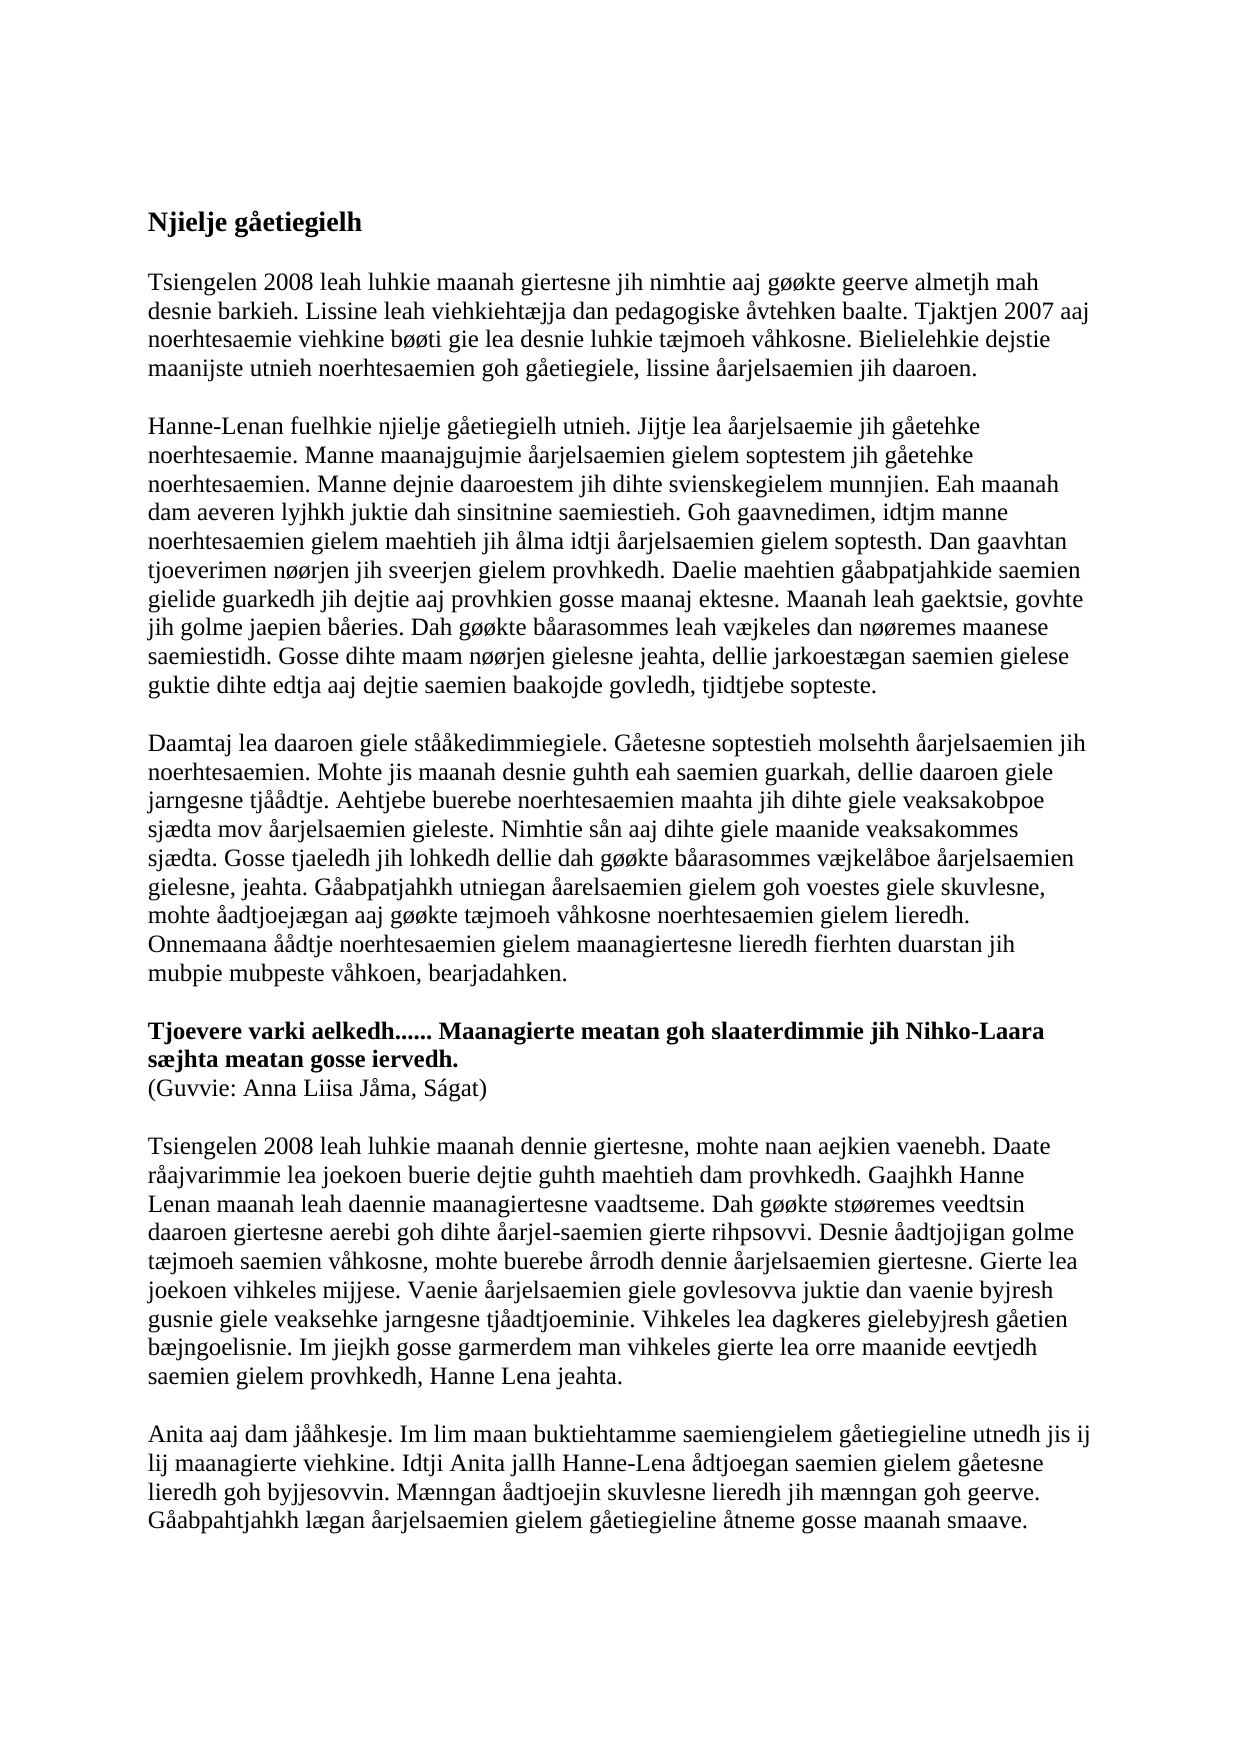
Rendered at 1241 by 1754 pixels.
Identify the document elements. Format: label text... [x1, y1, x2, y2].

text Tsiengelen 2008 leah luhkie maanah giertesne jih nimhtie aaj gøøkte geerve almetjh mah desnie barkieh. Lissine leah viehkiehtæjja dan pedagogiske åvtehken baalte. Tjaktjen 2007 aaj noerhtesaemie viehkine bøøti gie lea desnie luhkie tæjmoeh våhkosne. Bielielehkie dejstie maanijste utnieh noerhtesaemien goh gåetiegiele, lissine åarjelsaemien jih daaroen. [148, 267, 1093, 382]
text Tjoevere varki aelkedh...... Maanagierte meatan goh slaaterdimmie jih Nihko-Laara sæjhta meatan gosse iervedh. (Guvvie: Anna Liisa Jåma, Ságat) [148, 1016, 1093, 1102]
text Hanne-Lenan fuelhkie njielje gåetiegielh utnieh. Jijtje lea åarjelsaemie jih gåetehke noerhtesaemie. Manne maanajgujmie åarjelsaemien gielem soptestem jih gåetehke noerhtesaemien. Manne dejnie daaroestem jih dihte svienskegielem munnjien. Eah maanah dam aeveren lyjhkh juktie dah sinsitnine saemiestieh. Goh gaavnedimen, idtjm manne noerhtesaemien gielem maehtieh jih ålma idtji åarjelsaemien gielem soptesth. Dan gaavhtan tjoeverimen nøørjen jih sveerjen gielem provhkedh. Daelie maehtien gåabpatjahkide saemien gielide guarkedh jih dejtie aaj provhkien gosse maanaj ektesne. Maanah leah gaektsie, govhte jih golme jaepien båeries. Dah gøøkte båarasommes leah væjkeles dan nøøremes maanese saemiestidh. Gosse dihte maam nøørjen gielesne jeahta, dellie jarkoestægan saemien gielese guktie dihte edtja aaj dejtie saemien baakojde govledh, tjidtjebe sopteste. [148, 411, 1093, 699]
text Tsiengelen 2008 leah luhkie maanah dennie giertesne, mohte naan aejkien vaenebh. Daate råajvarimmie lea joekoen buerie dejtie guhth maehtieh dam provhkedh. Gaajhkh Hanne Lenan maanah leah daennie maanagiertesne vaadtseme. Dah gøøkte støøremes veedtsin daaroen giertesne aerebi goh dihte åarjel-saemien gierte rihpsovvi. Desnie åadtjojigan golme tæjmoeh saemien våhkosne, mohte buerebe årrodh dennie åarjelsaemien giertesne. Gierte lea joekoen vihkeles mijjese. Vaenie åarjelsaemien giele govlesovva juktie dan vaenie byjresh gusnie giele veaksehke jarngesne tjåadtjoeminie. Vihkeles lea dagkeres gielebyjresh gåetien bæjngoelisnie. Im jiejkh gosse garmerdem man vihkeles gierte lea orre maanide eevtjedh saemien gielem provhkedh, Hanne Lena jeahta. [148, 1131, 1093, 1390]
text Anita aaj dam jååhkesje. Im lim maan buktiehtamme saemiengielem gåetiegieline utnedh jis ij lij maanagierte viehkine. Idtji Anita jallh Hanne-Lena ådtjoegan saemien gielem gåetesne lieredh goh byjjesovvin. Mænngan åadtjoejin skuvlesne lieredh jih mænngan goh geerve. Gåabpahtjahkh lægan åarjelsaemien gielem gåetiegieline åtneme gosse maanah smaave. [148, 1419, 1093, 1534]
subtitle Njielje gåetiegielh [148, 206, 1093, 238]
text Daamtaj lea daaroen giele stååkedimmiegiele. Gåetesne soptestieh molsehth åarjelsaemien jih noerhtesaemien. Mohte jis maanah desnie guhth eah saemien guarkah, dellie daaroen giele jarngesne tjåådtje. Aehtjebe buerebe noerhtesaemien maahta jih dihte giele veaksakobpoe sjædta mov åarjelsaemien gieleste. Nimhtie sån aaj dihte giele maanide veaksakommes sjædta. Gosse tjaeledh jih lohkedh dellie dah gøøkte båarasommes væjkelåboe åarjelsaemien gielesne, jeahta. Gåabpatjahkh utniegan åarelsaemien gielem goh voestes giele skuvlesne, mohte åadtjoejægan aaj gøøkte tæjmoeh våhkosne noerhtesaemien gielem lieredh. Onnemaana åådtje noerhtesaemien gielem maanagiertesne lieredh fierhten duarstan jih mubpie mubpeste våhkoen, bearjadahken. [148, 728, 1093, 987]
